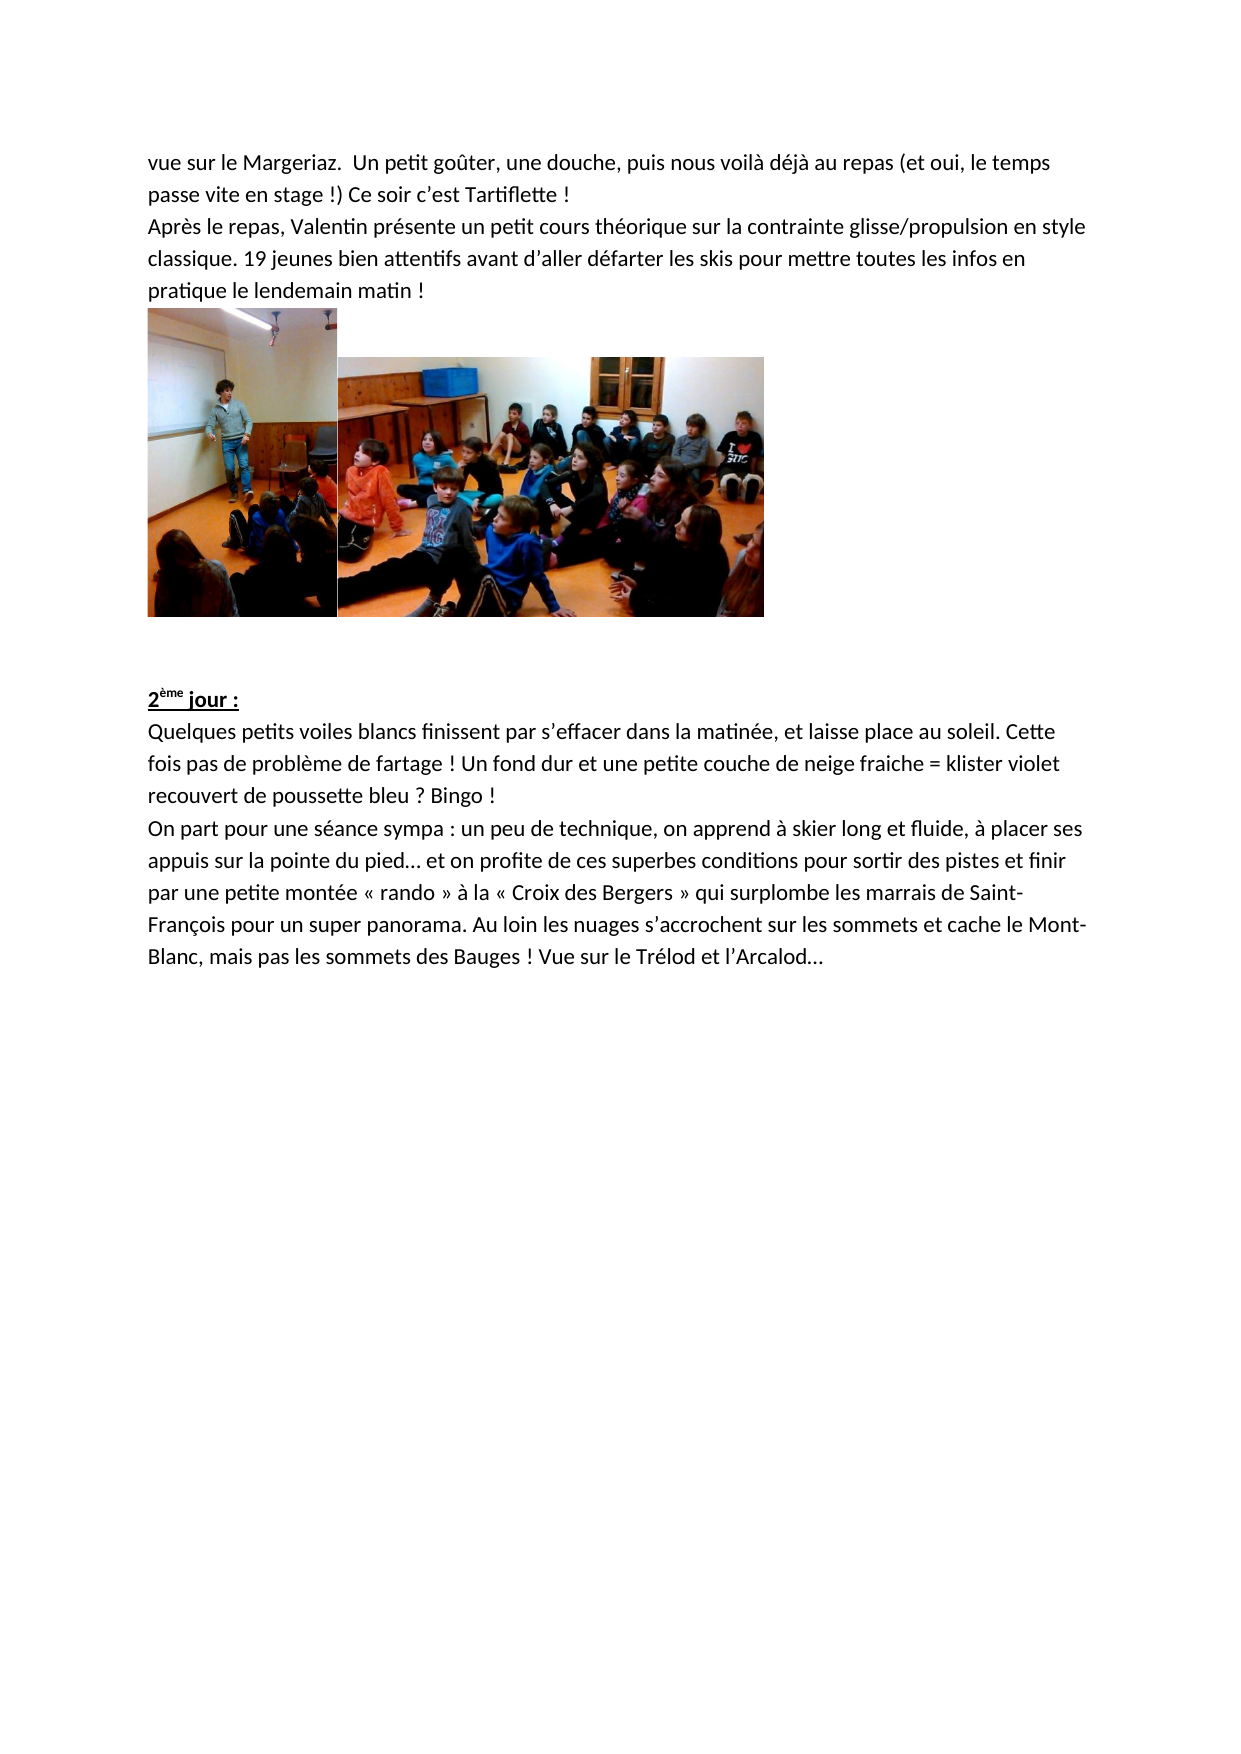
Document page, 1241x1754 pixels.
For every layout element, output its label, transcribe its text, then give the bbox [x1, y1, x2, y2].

text Après le repas, Valentin présente un petit cours théorique sur la contrainte glisse/propulsion en style classique. 19 jeunes bien attentifs avant d’aller défarter les skis pour mettre toutes les infos en pratique le lendemain matin ! [148, 212, 1093, 304]
text Quelques petits voiles blancs finissent par s’effacer dans la matinée, et laisse place au soleil. Cette fois pas de problème de fartage ! Un fond dur et une petite couche de neige fraiche = klister violet recouvert de poussette bleu ? Bingo ! [148, 717, 1093, 809]
text On part pour une séance sympa : un peu de technique, on apprend à skier long et fluide, à placer ses appuis sur la pointe du pied… et on profite de ces superbes conditions pour sortir des pistes et finir par une petite montée « rando » à la « Croix des Bergers » qui surplombe les marrais de Saint-François pour un super panorama. Au loin les nuages s’accrochent sur les sommets et cache le Mont-Blanc, mais pas les sommets des Bauges ! Vue sur le Trélod et l’Arcalod… [148, 814, 1093, 970]
picture [147, 308, 764, 617]
text vue sur le Margeriaz. Un petit goûter, une douche, puis nous voilà déjà au repas (et oui, le temps passe vite en stage !) Ce soir c’est Tartiflette ! [148, 148, 1093, 208]
text 2ème jour : [148, 685, 1093, 713]
